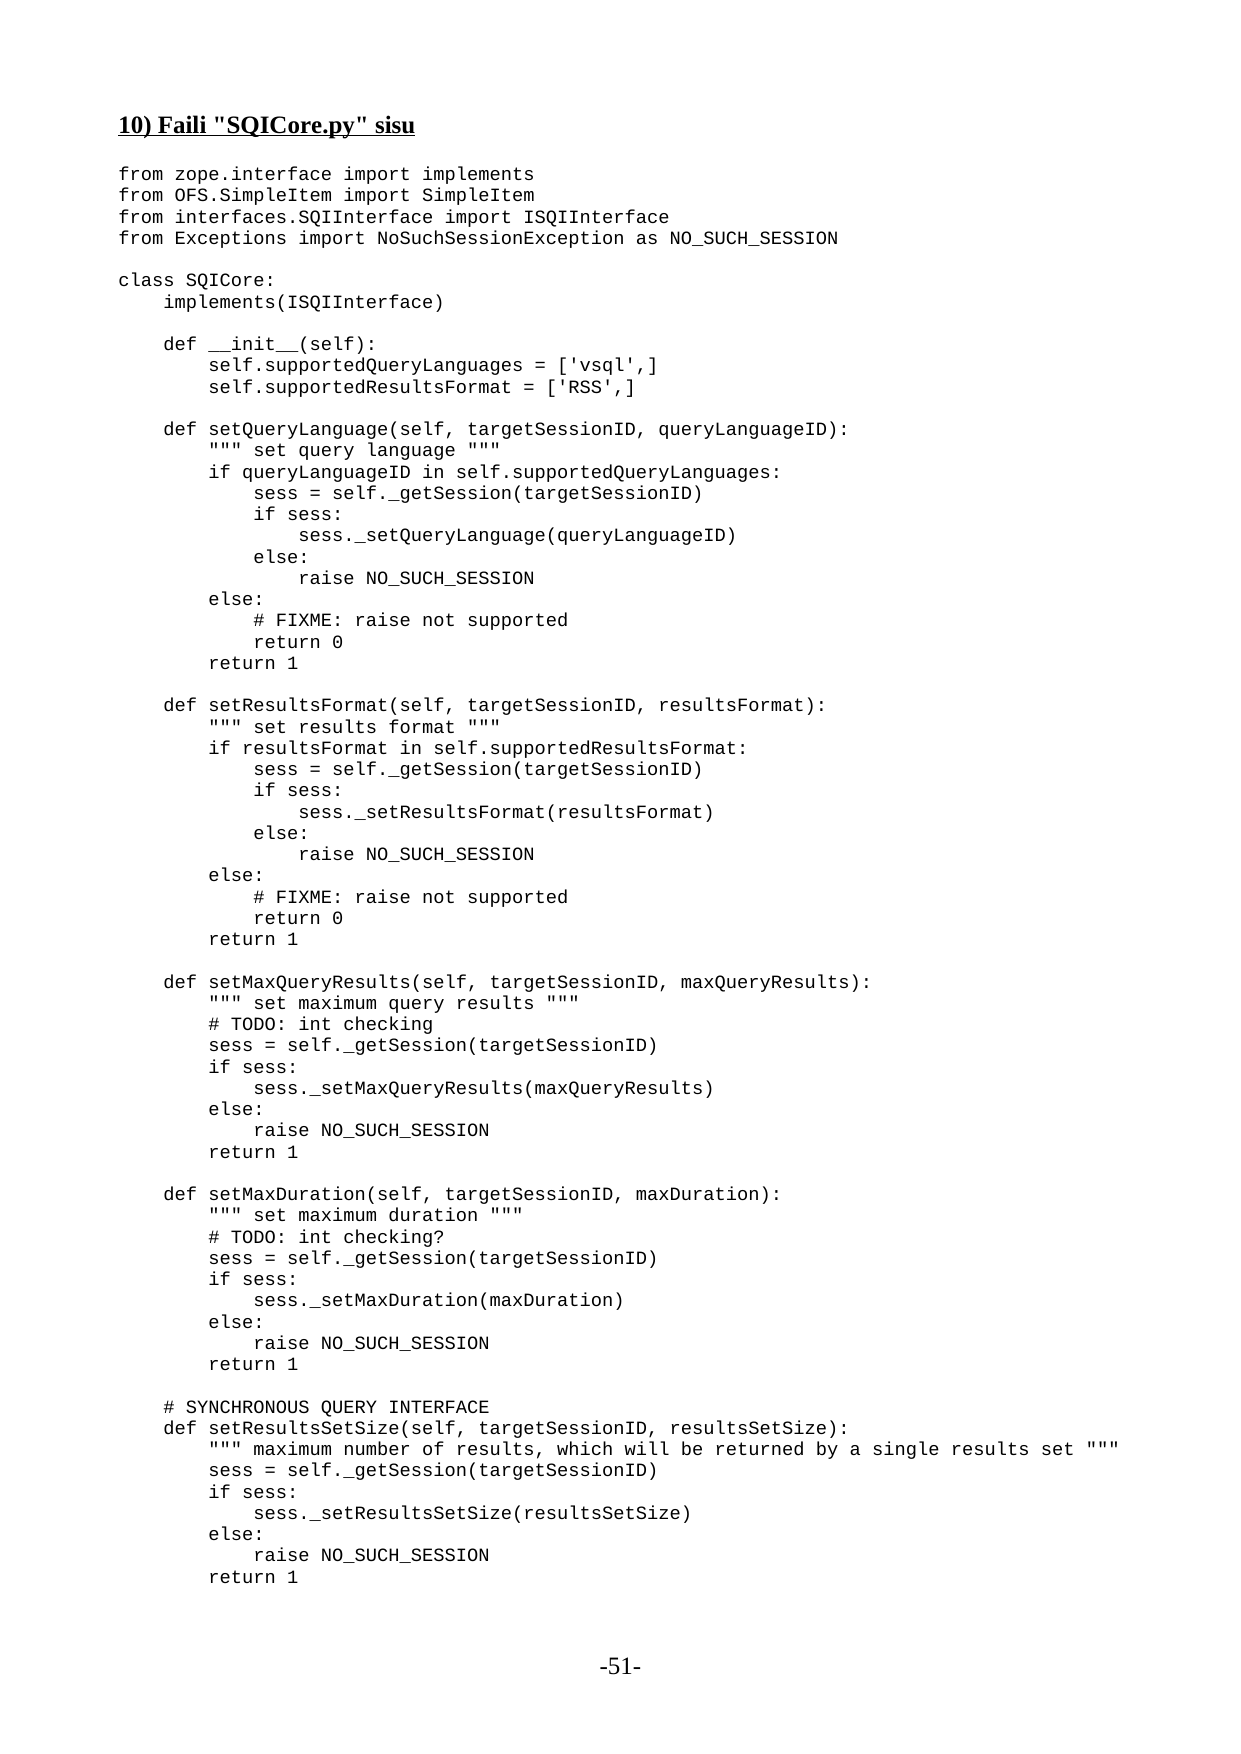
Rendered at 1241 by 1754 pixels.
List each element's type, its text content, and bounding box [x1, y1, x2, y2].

text # TODO: int checking? [118, 1227, 1122, 1249]
text if sess: [118, 505, 1122, 526]
text def setQueryLanguage(self, targetSessionID, queryLanguageID): [118, 420, 1122, 441]
text else: [118, 1525, 1122, 1546]
text else: [118, 1100, 1122, 1121]
text if resultsFormat in self.supportedResultsFormat: [118, 739, 1122, 760]
text from zope.interface import implements [118, 165, 1122, 186]
text # SYNCHRONOUS QUERY INTERFACE [118, 1397, 1122, 1419]
text else: [118, 824, 1122, 845]
text sess._setQueryLanguage(queryLanguageID) [118, 526, 1122, 547]
text self.supportedResultsFormat = ['RSS',] [118, 377, 1122, 399]
text return 1 [118, 930, 1122, 951]
text from interfaces.SQIInterface import ISQIInterface [118, 207, 1122, 229]
text raise NO_SUCH_SESSION [118, 1334, 1122, 1355]
text sess = self._getSession(targetSessionID) [118, 1036, 1122, 1057]
text else: [118, 1312, 1122, 1334]
text 10) Faili "SQICore.py" sisu [118, 111, 1122, 139]
text # FIXME: raise not supported [118, 611, 1122, 632]
text else: [118, 547, 1122, 569]
text return 1 [118, 1355, 1122, 1376]
text def __init__(self): [118, 335, 1122, 356]
text sess._setMaxQueryResults(maxQueryResults) [118, 1079, 1122, 1100]
text def setResultsSetSize(self, targetSessionID, resultsSetSize): [118, 1419, 1122, 1440]
text """ maximum number of results, which will be returned by a single results set """ [118, 1440, 1122, 1461]
text self.supportedQueryLanguages = ['vsql',] [118, 356, 1122, 377]
text """ set maximum duration """ [118, 1206, 1122, 1227]
text from OFS.SimpleItem import SimpleItem [118, 186, 1122, 207]
text sess = self._getSession(targetSessionID) [118, 1249, 1122, 1270]
text raise NO_SUCH_SESSION [118, 569, 1122, 590]
text class SQICore: [118, 271, 1122, 292]
text else: [118, 590, 1122, 611]
text return 1 [118, 654, 1122, 675]
text def setResultsFormat(self, targetSessionID, resultsFormat): [118, 696, 1122, 717]
text if sess: [118, 781, 1122, 802]
text sess = self._getSession(targetSessionID) [118, 1461, 1122, 1482]
text sess = self._getSession(targetSessionID) [118, 484, 1122, 505]
text return 1 [118, 1142, 1122, 1164]
text sess._setResultsSetSize(resultsSetSize) [118, 1504, 1122, 1525]
text # FIXME: raise not supported [118, 887, 1122, 909]
text if sess: [118, 1482, 1122, 1504]
text return 0 [118, 909, 1122, 930]
text def setMaxQueryResults(self, targetSessionID, maxQueryResults): [118, 972, 1122, 994]
text raise NO_SUCH_SESSION [118, 1546, 1122, 1567]
text def setMaxDuration(self, targetSessionID, maxDuration): [118, 1185, 1122, 1206]
text # TODO: int checking [118, 1015, 1122, 1036]
text if queryLanguageID in self.supportedQueryLanguages: [118, 462, 1122, 484]
text implements(ISQIInterface) [118, 292, 1122, 314]
text from Exceptions import NoSuchSessionException as NO_SUCH_SESSION [118, 229, 1122, 250]
text else: [118, 866, 1122, 887]
text return 1 [118, 1567, 1122, 1589]
text sess._setMaxDuration(maxDuration) [118, 1291, 1122, 1312]
text raise NO_SUCH_SESSION [118, 845, 1122, 866]
text """ set query language """ [118, 441, 1122, 462]
text """ set results format """ [118, 717, 1122, 739]
text """ set maximum query results """ [118, 994, 1122, 1015]
text sess._setResultsFormat(resultsFormat) [118, 802, 1122, 824]
text if sess: [118, 1057, 1122, 1079]
text raise NO_SUCH_SESSION [118, 1121, 1122, 1142]
text if sess: [118, 1270, 1122, 1291]
text return 0 [118, 632, 1122, 654]
text sess = self._getSession(targetSessionID) [118, 760, 1122, 781]
